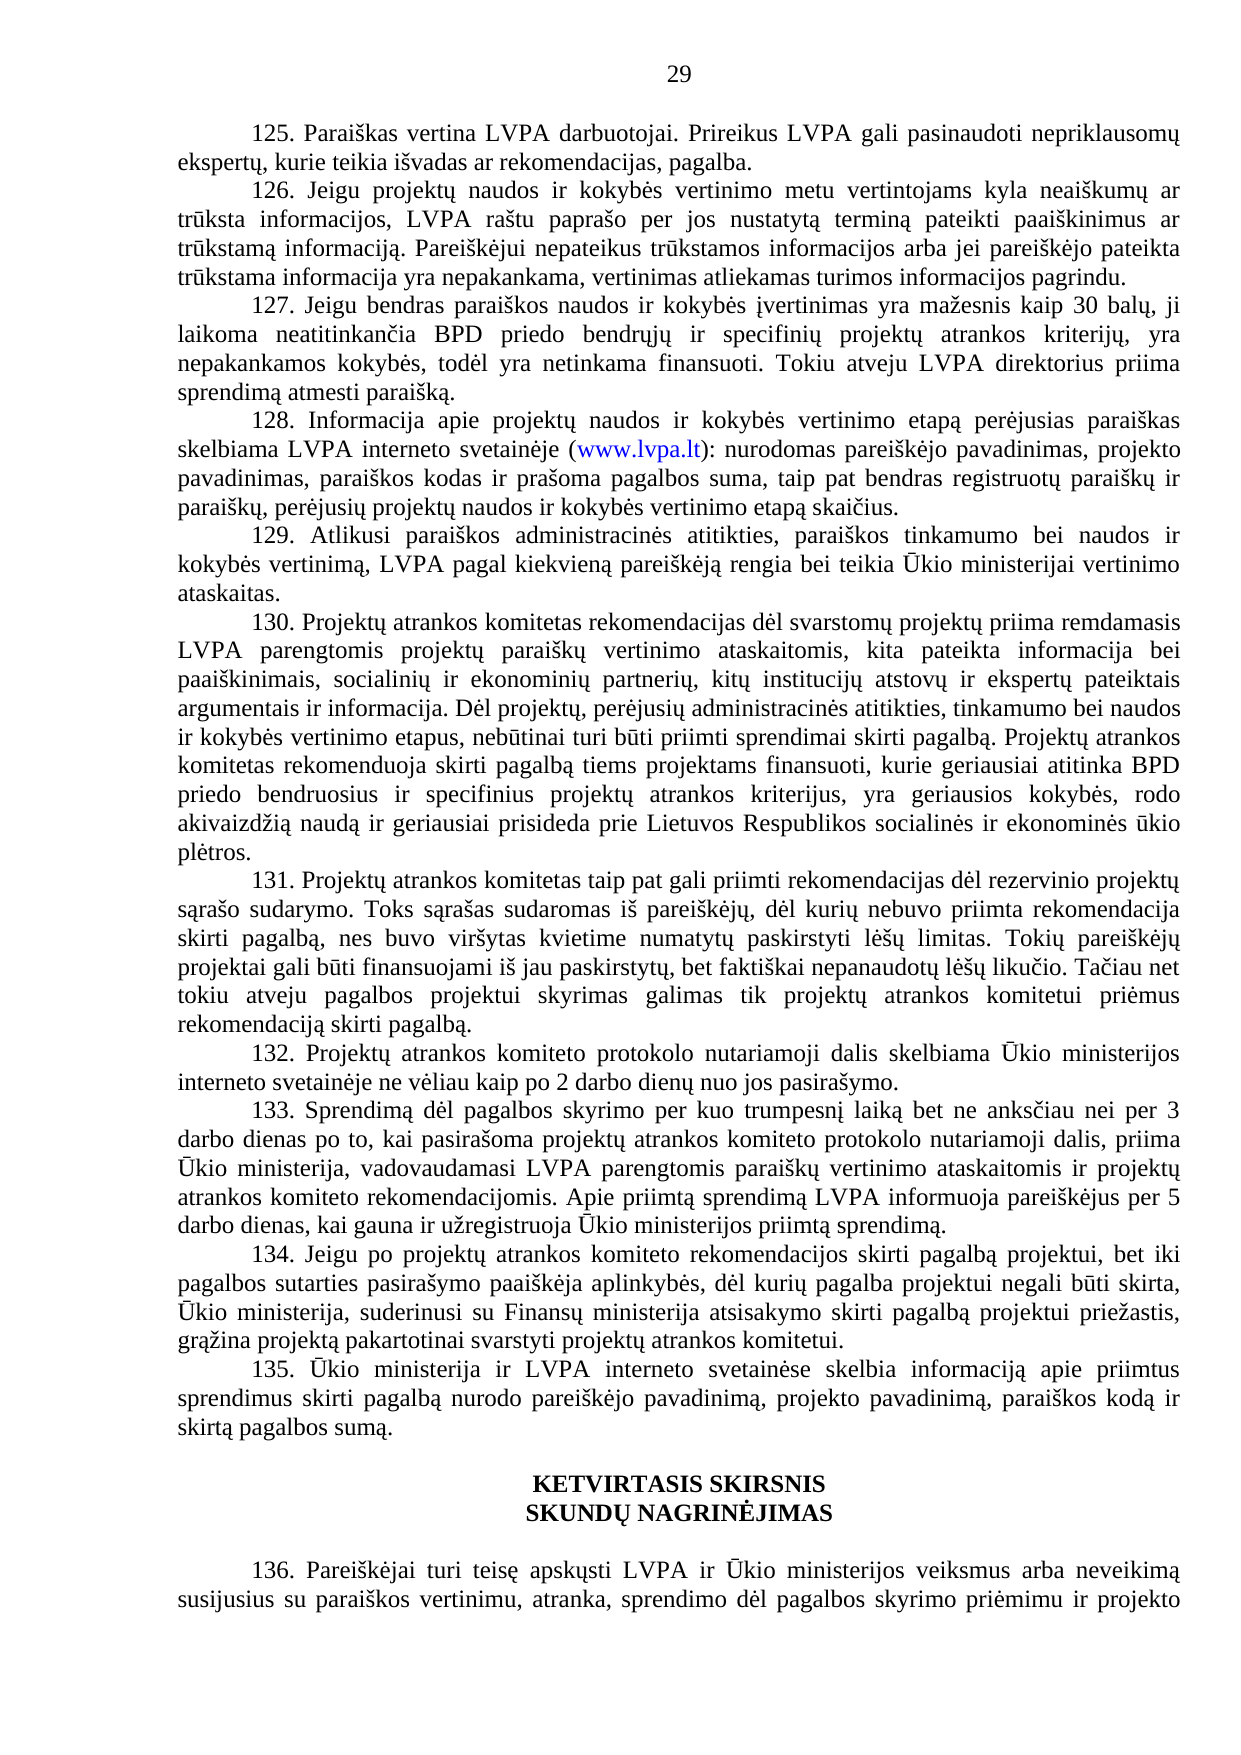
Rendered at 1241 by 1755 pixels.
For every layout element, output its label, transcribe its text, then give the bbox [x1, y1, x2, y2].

text 136. Pareiškėjai turi teisę apskųsti LVPA ir Ūkio ministerijos veiksmus arba neveikimą susijusius su paraiškos vertinimu, atranka, sprendimo dėl pagalbos skyrimo priėmimu ir projekto [177, 1556, 1181, 1613]
text 129. Atlikusi paraiškos administracinės atitikties, paraiškos tinkamumo bei naudos ir kokybės vertinimą, LVPA pagal kiekvieną pareiškėją rengia bei teikia Ūkio ministerijai vertinimo ataskaitas. [177, 521, 1181, 607]
text 133. Sprendimą dėl pagalbos skyrimo per kuo trumpesnį laiką bet ne anksčiau nei per 3 darbo dienas po to, kai pasirašoma projektų atrankos komiteto protokolo nutariamoji dalis, priima Ūkio ministerija, vadovaudamasi LVPA parengtomis paraiškų vertinimo ataskaitomis ir projektų atrankos komiteto rekomendacijomis. Apie priimtą sprendimą LVPA informuoja pareiškėjus per 5 darbo dienas, kai gauna ir užregistruoja Ūkio ministerijos priimtą sprendimą. [177, 1096, 1181, 1239]
text SKUNDŲ NAGRINĖJIMAS [177, 1498, 1181, 1527]
text 125. Paraiškas vertina LVPA darbuotojai. Prireikus LVPA gali pasinaudoti nepriklausomų ekspertų, kurie teikia išvadas ar rekomendacijas, pagalba. [177, 118, 1181, 176]
text 134. Jeigu po projektų atrankos komiteto rekomendacijos skirti pagalbą projektui, bet iki pagalbos sutarties pasirašymo paaiškėja aplinkybės, dėl kurių pagalba projektui negali būti skirta, Ūkio ministerija, suderinusi su Finansų ministerija atsisakymo skirti pagalbą projektui priežastis, grąžina projektą pakartotinai svarstyti projektų atrankos komitetui. [177, 1239, 1181, 1354]
text 126. Jeigu projektų naudos ir kokybės vertinimo metu vertintojams kyla neaiškumų ar trūksta informacijos, LVPA raštu paprašo per jos nustatytą terminą pateikti paaiškinimus ar trūkstamą informaciją. Pareiškėjui nepateikus trūkstamos informacijos arba jei pareiškėjo pateikta trūkstama informacija yra nepakankama, vertinimas atliekamas turimos informacijos pagrindu. [177, 176, 1181, 291]
text 135. Ūkio ministerija ir LVPA interneto svetainėse skelbia informaciją apie priimtus sprendimus skirti pagalbą nurodo pareiškėjo pavadinimą, projekto pavadinimą, paraiškos kodą ir skirtą pagalbos sumą. [177, 1354, 1181, 1441]
text 127. Jeigu bendras paraiškos naudos ir kokybės įvertinimas yra mažesnis kaip 30 balų, ji laikoma neatitinkančia BPD priedo bendrųjų ir specifinių projektų atrankos kriterijų, yra nepakankamos kokybės, todėl yra netinkama finansuoti. Tokiu atveju LVPA direktorius priima sprendimą atmesti paraišką. [177, 291, 1181, 406]
text 130. Projektų atrankos komitetas rekomendacijas dėl svarstomų projektų priima remdamasis LVPA parengtomis projektų paraiškų vertinimo ataskaitomis, kita pateikta informacija bei paaiškinimais, socialinių ir ekonominių partnerių, kitų institucijų atstovų ir ekspertų pateiktais argumentais ir informacija. Dėl projektų, perėjusių administracinės atitikties, tinkamumo bei naudos ir kokybės vertinimo etapus, nebūtinai turi būti priimti sprendimai skirti pagalbą. Projektų atrankos komitetas rekomenduoja skirti pagalbą tiems projektams finansuoti, kurie geriausiai atitinka BPD priedo bendruosius ir specifinius projektų atrankos kriterijus, yra geriausios kokybės, rodo akivaizdžią naudą ir geriausiai prisideda prie Lietuvos Respublikos socialinės ir ekonominės ūkio plėtros. [177, 607, 1181, 866]
text 131. Projektų atrankos komitetas taip pat gali priimti rekomendacijas dėl rezervinio projektų sąrašo sudarymo. Toks sąrašas sudaromas iš pareiškėjų, dėl kurių nebuvo priimta rekomendacija skirti pagalbą, nes buvo viršytas kvietime numatytų paskirstyti lėšų limitas. Tokių pareiškėjų projektai gali būti finansuojami iš jau paskirstytų, bet faktiškai nepanaudotų lėšų likučio. Tačiau net tokiu atveju pagalbos projektui skyrimas galimas tik projektų atrankos komitetui priėmus rekomendaciją skirti pagalbą. [177, 866, 1181, 1038]
text 128. Informacija apie projektų naudos ir kokybės vertinimo etapą perėjusias paraiškas skelbiama LVPA interneto svetainėje (www.lvpa.lt): nurodomas pareiškėjo pavadinimas, projekto pavadinimas, paraiškos kodas ir prašoma pagalbos suma, taip pat bendras registruotų paraiškų ir paraiškų, perėjusių projektų naudos ir kokybės vertinimo etapą skaičius. [177, 406, 1181, 521]
text 132. Projektų atrankos komiteto protokolo nutariamoji dalis skelbiama Ūkio ministerijos interneto svetainėje ne vėliau kaip po 2 darbo dienų nuo jos pasirašymo. [177, 1038, 1181, 1096]
text KETVIRTASIS SKIRSNIS [177, 1469, 1181, 1498]
